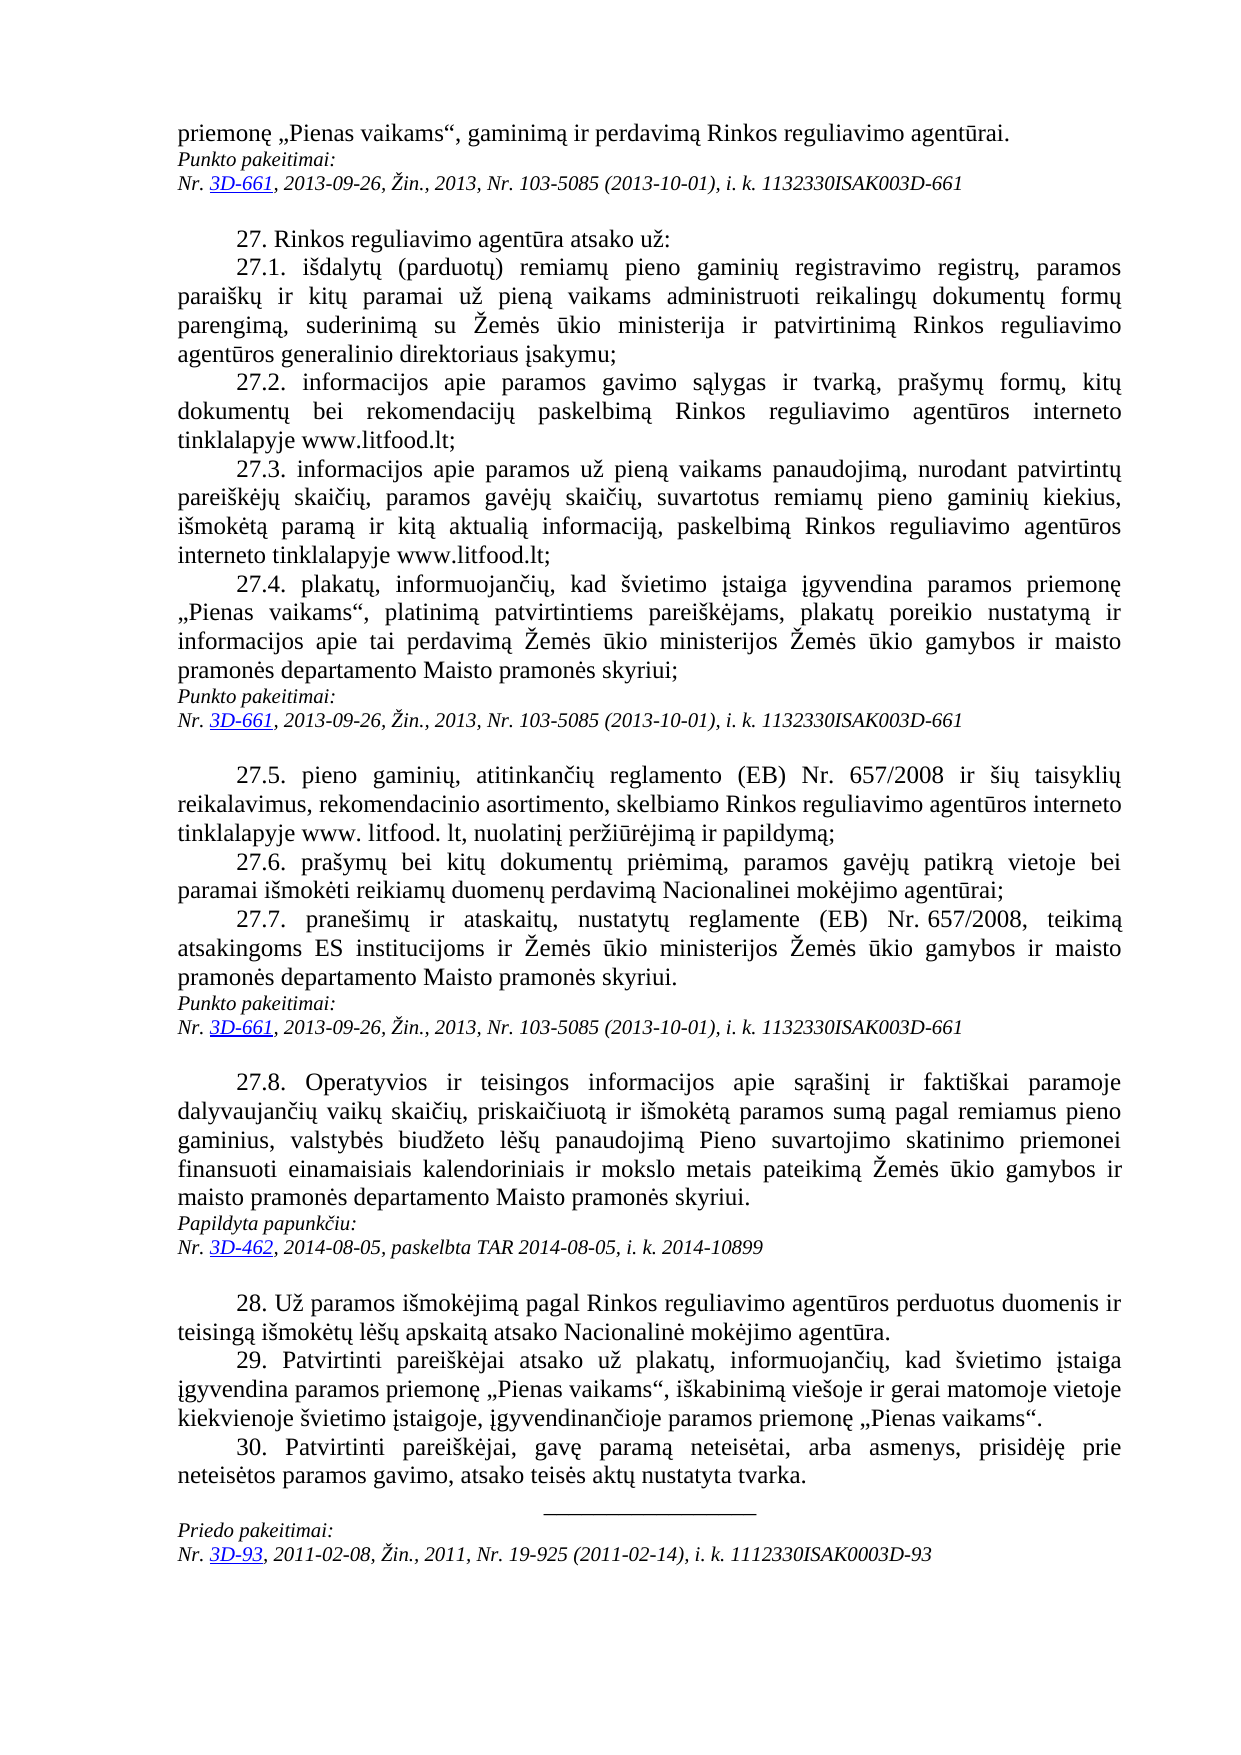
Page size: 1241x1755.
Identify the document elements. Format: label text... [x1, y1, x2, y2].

text _________________ [177, 1489, 1122, 1518]
text 27.5. pieno gaminių, atitinkančių reglamento (EB) Nr. 657/2008 ir šių taisyklių reikalavimus, rekomendacinio asortimento, skelbiamo Rinkos reguliavimo agentūros interneto tinklalapyje www. litfood. lt, nuolatinį peržiūrėjimą ir papildymą; [177, 761, 1122, 847]
text 29. Patvirtinti pareiškėjai atsako už plakatų, informuojančių, kad švietimo įstaiga įgyvendina paramos priemonę „Pienas vaikams“, iškabinimą viešoje ir gerai matomoje vietoje kiekvienoje švietimo įstaigoje, įgyvendinančioje paramos priemonę „Pienas vaikams“. [177, 1346, 1122, 1432]
text priemonę „Pienas vaikams“, gaminimą ir perdavimą Rinkos reguliavimo agentūrai. [177, 118, 1122, 147]
text Nr. 3D-462, 2014-08-05, paskelbta TAR 2014-08-05, i. k. 2014-10899 [177, 1235, 1122, 1259]
text Nr. 3D-93, 2011-02-08, Žin., 2011, Nr. 19-925 (2011-02-14), i. k. 1112330ISAK0003D-93 [177, 1542, 1122, 1566]
text Punkto pakeitimai: [177, 684, 1122, 708]
text 27.2. informacijos apie paramos gavimo sąlygas ir tvarką, prašymų formų, kitų dokumentų bei rekomendacijų paskelbimą Rinkos reguliavimo agentūros interneto tinklalapyje www.litfood.lt; [177, 367, 1122, 454]
text Punkto pakeitimai: [177, 991, 1122, 1015]
text Papildyta papunkčiu: [177, 1211, 1122, 1235]
text 27.8. Operatyvios ir teisingos informacijos apie sąrašinį ir faktiškai paramoje dalyvaujančių vaikų skaičių, priskaičiuotą ir išmokėtą paramos sumą pagal remiamus pieno gaminius, valstybės biudžeto lėšų panaudojimą Pieno suvartojimo skatinimo priemonei finansuoti einamaisiais kalendoriniais ir mokslo metais pateikimą Žemės ūkio gamybos ir maisto pramonės departamento Maisto pramonės skyriui. [177, 1067, 1122, 1211]
text 27.4. plakatų, informuojančių, kad švietimo įstaiga įgyvendina paramos priemonę „Pienas vaikams“, platinimą patvirtintiems pareiškėjams, plakatų poreikio nustatymą ir informacijos apie tai perdavimą Žemės ūkio ministerijos Žemės ūkio gamybos ir maisto pramonės departamento Maisto pramonės skyriui; [177, 569, 1122, 684]
text 27.7. pranešimų ir ataskaitų, nustatytų reglamente (EB) Nr. 657/2008, teikimą atsakingoms ES institucijoms ir Žemės ūkio ministerijos Žemės ūkio gamybos ir maisto pramonės departamento Maisto pramonės skyriui. [177, 904, 1122, 991]
text Nr. 3D-661, 2013-09-26, Žin., 2013, Nr. 103-5085 (2013-10-01), i. k. 1132330ISAK003D-661 [177, 1015, 1122, 1039]
text 28. Už paramos išmokėjimą pagal Rinkos reguliavimo agentūros perduotus duomenis ir teisingą išmokėtų lėšų apskaitą atsako Nacionalinė mokėjimo agentūra. [177, 1288, 1122, 1346]
text 27.3. informacijos apie paramos už pieną vaikams panaudojimą, nurodant patvirtintų pareiškėjų skaičių, paramos gavėjų skaičių, suvartotus remiamų pieno gaminių kiekius, išmokėtą paramą ir kitą aktualią informaciją, paskelbimą Rinkos reguliavimo agentūros interneto tinklalapyje www.litfood.lt; [177, 454, 1122, 569]
text 27.1. išdalytų (parduotų) remiamų pieno gaminių registravimo registrų, paramos paraiškų ir kitų paramai už pieną vaikams administruoti reikalingų dokumentų formų parengimą, suderinimą su Žemės ūkio ministerija ir patvirtinimą Rinkos reguliavimo agentūros generalinio direktoriaus įsakymu; [177, 252, 1122, 367]
text 27. Rinkos reguliavimo agentūra atsako už: [177, 224, 1122, 252]
text Nr. 3D-661, 2013-09-26, Žin., 2013, Nr. 103-5085 (2013-10-01), i. k. 1132330ISAK003D-661 [177, 708, 1122, 732]
text Punkto pakeitimai: [177, 147, 1122, 171]
text Nr. 3D-661, 2013-09-26, Žin., 2013, Nr. 103-5085 (2013-10-01), i. k. 1132330ISAK003D-661 [177, 171, 1122, 195]
text 30. Patvirtinti pareiškėjai, gavę paramą neteisėtai, arba asmenys, prisidėję prie neteisėtos paramos gavimo, atsako teisės aktų nustatyta tvarka. [177, 1432, 1122, 1489]
text Priedo pakeitimai: [177, 1518, 1122, 1542]
text 27.6. prašymų bei kitų dokumentų priėmimą, paramos gavėjų patikrą vietoje bei paramai išmokėti reikiamų duomenų perdavimą Nacionalinei mokėjimo agentūrai; [177, 847, 1122, 904]
